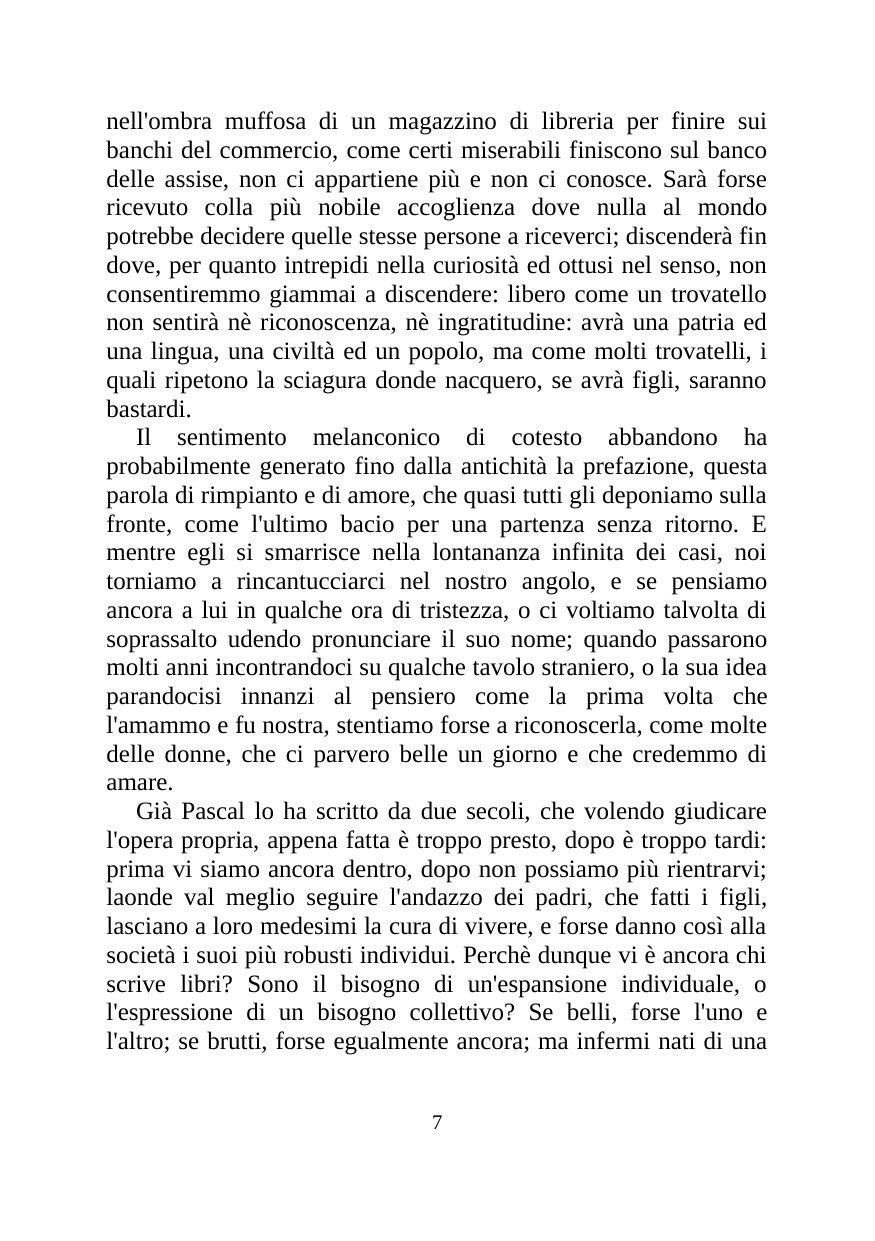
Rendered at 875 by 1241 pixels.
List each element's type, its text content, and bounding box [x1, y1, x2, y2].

text Già Pascal lo ha scritto da due secoli, che volendo giudicare l'opera propria, appena fatta è troppo presto, dopo è troppo tardi: prima vi siamo ancora dentro, dopo non possiamo più rientrarvi; laonde val meglio seguire l'andazzo dei padri, che fatti i figli, lasciano a loro medesimi la cura di vivere, e forse danno così alla società i suoi più robusti individui. Perchè dunque vi è ancora chi scrive libri? Sono il bisogno di un'espansione individuale, o l'espressione di un bisogno collettivo? Se belli, forse l'uno e l'altro; se brutti, forse egualmente ancora; ma infermi nati di una [106, 796, 768, 1055]
text Il sentimento melanconico di cotesto abbandono ha probabilmente generato fino dalla antichità la prefazione, questa parola di rimpianto e di amore, che quasi tutti gli deponiamo sulla fronte, come l'ultimo bacio per una partenza senza ritorno. E mentre egli si smarrisce nella lontananza infinita dei casi, noi torniamo a rincantucciarci nel nostro angolo, e se pensiamo ancora a lui in qualche ora di tristezza, o ci voltiamo talvolta di soprassalto udendo pronunciare il suo nome; quando passarono molti anni incontrandoci su qualche tavolo straniero, o la sua idea parandocisi innanzi al pensiero come la prima volta che l'amammo e fu nostra, stentiamo forse a riconoscerla, come molte delle donne, che ci parvero belle un giorno e che credemmo di amare. [106, 422, 768, 796]
text nell'ombra muffosa di un magazzino di libreria per finire sui banchi del commercio, come certi miserabili finiscono sul banco delle assise, non ci appartiene più e non ci conosce. Sarà forse ricevuto colla più nobile accoglienza dove nulla al mondo potrebbe decidere quelle stesse persone a riceverci; discenderà fin dove, per quanto intrepidi nella curiosità ed ottusi nel senso, non consentiremmo giammai a discendere: libero come un trovatello non sentirà nè riconoscenza, nè ingratitudine: avrà una patria ed una lingua, una civiltà ed un popolo, ma come molti trovatelli, i quali ripetono la sciagura donde nacquero, se avrà figli, saranno bastardi. [106, 106, 768, 422]
